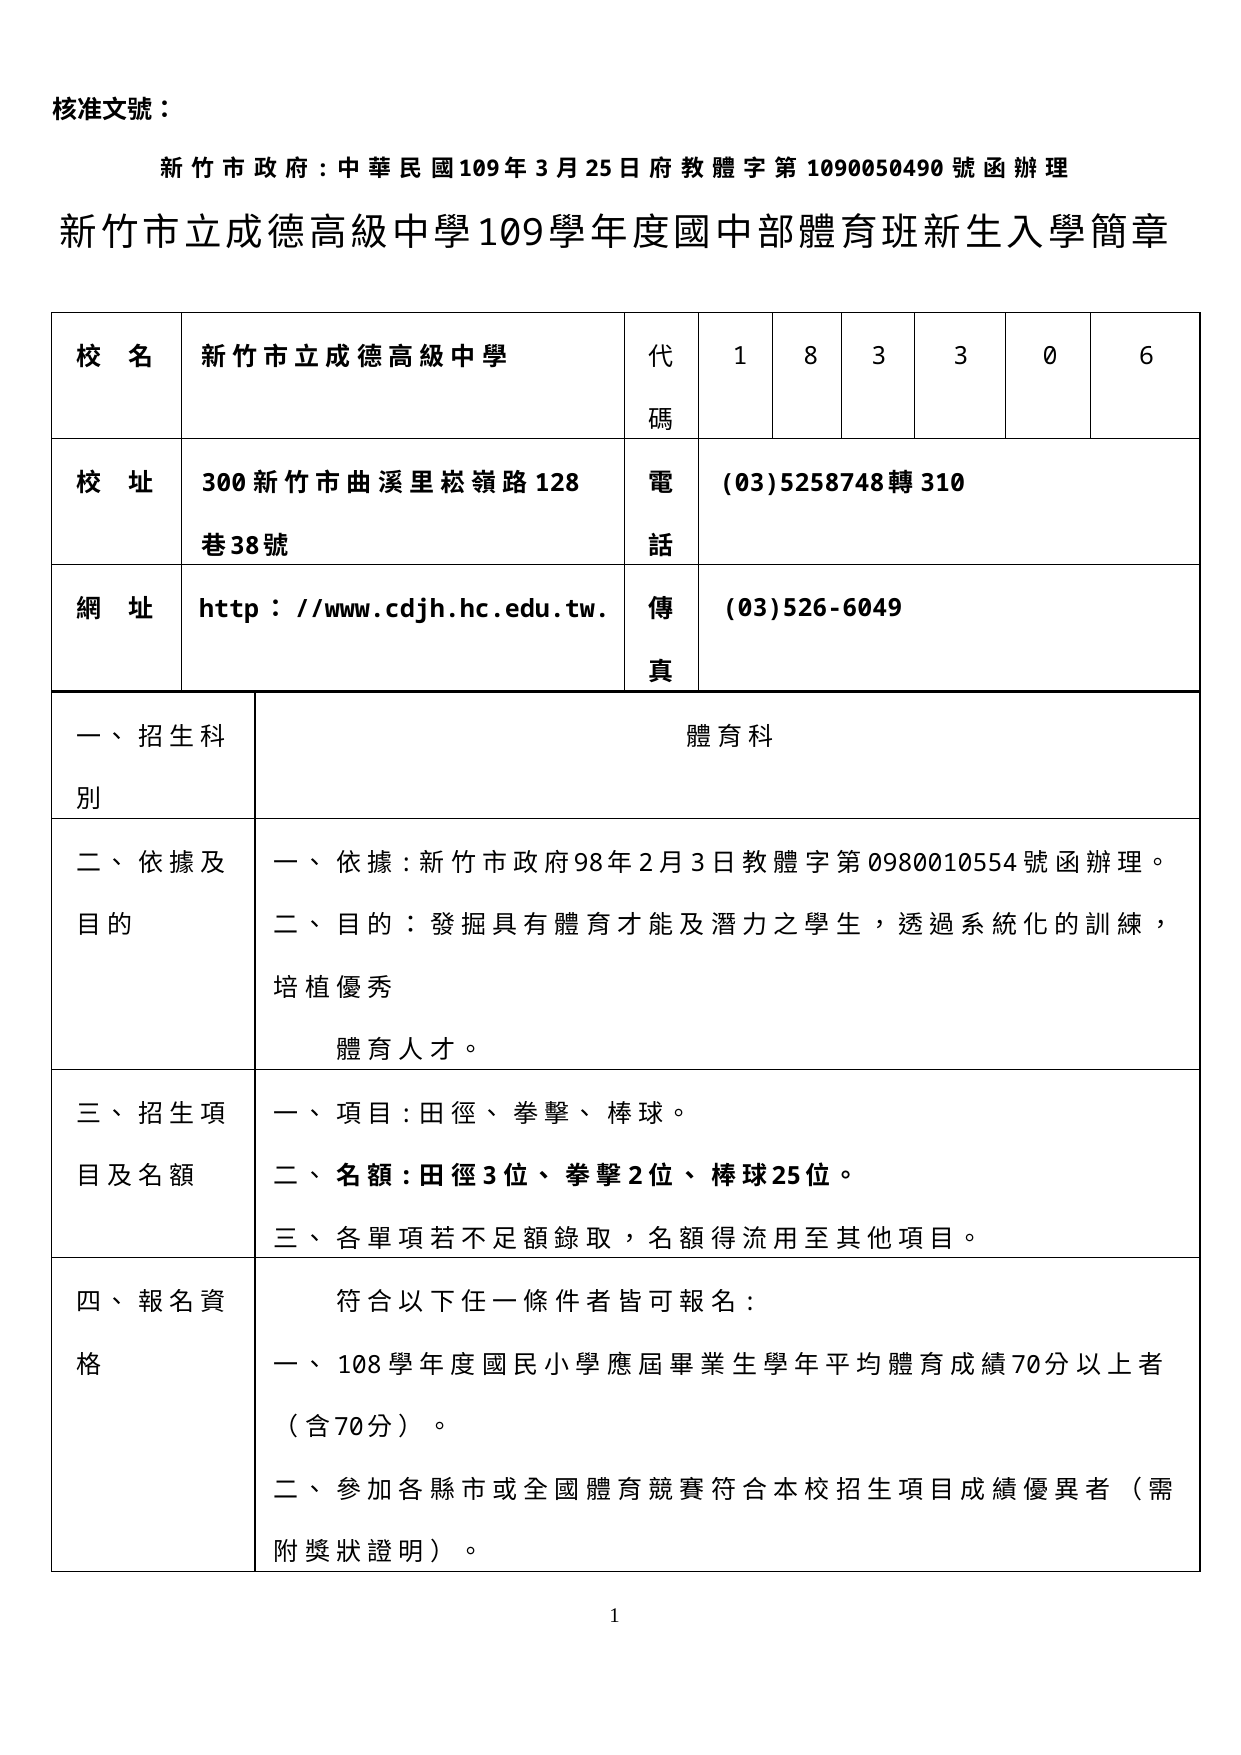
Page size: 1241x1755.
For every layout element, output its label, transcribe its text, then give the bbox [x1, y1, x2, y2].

table_cell 符合以下任一條件者皆可報名: 一、108學年度國民小學應屆畢業生學年平均體育成績70分以上者（含70分）。 二、參加各縣市或全國體育競賽符合本校招生項目成績優異者（需附獎狀證明）。 [256, 1258, 1199, 1571]
table_header 校 名 [52, 313, 181, 438]
table_cell 校 址 [52, 439, 181, 564]
table_header 新竹市立成德高級中學 [182, 313, 624, 438]
table_header 1 [699, 313, 772, 438]
text 核准文號： [52, 96, 1177, 125]
table_header 體育科 [256, 693, 1199, 817]
table_header 3 [915, 313, 1005, 438]
table_header 一、招生科別 [52, 693, 254, 817]
table_cell 傳真 [625, 565, 698, 690]
table_cell 一、依據:新竹市政府98年2月3日教體字第0980010554號函辦理。 二、目的：發掘具有體育才能及潛力之學生，透過系統化的訓練，培植優秀 體育人才。 [256, 819, 1199, 1068]
table_cell 300新竹市曲溪里崧嶺路128巷38號 [182, 439, 624, 564]
table_cell 網 址 [52, 565, 181, 690]
table_header 3 [842, 313, 914, 438]
table_cell 三、招生項目及名額 [52, 1070, 254, 1257]
table_header 8 [773, 313, 841, 438]
table_cell 一、項目:田徑、拳擊、棒球。 二、名額:田徑3位、拳擊2位、棒球25位。 三、各單項若不足額錄取，名額得流用至其他項目。 [256, 1070, 1199, 1257]
table_cell 四、報名資格 [52, 1258, 254, 1571]
table_cell (03)5258748轉310 [699, 439, 1199, 564]
table_header 代碼 [625, 313, 698, 438]
table_cell 二、依據及目的 [52, 819, 254, 1068]
table_cell 電話 [625, 439, 698, 564]
text 新竹市立成德高級中學109學年度國中部體育班新生入學簡章 [52, 187, 1177, 312]
table_cell http：//www.cdjh.hc.edu.tw. [182, 565, 624, 690]
table_header 0 [1006, 313, 1090, 438]
table_header 6 [1091, 313, 1199, 438]
table_cell (03)526-6049 [699, 565, 1199, 690]
text 新竹市政府:中華民國109年3月25日府教體字第1090050490號函辦理 [52, 125, 1177, 187]
